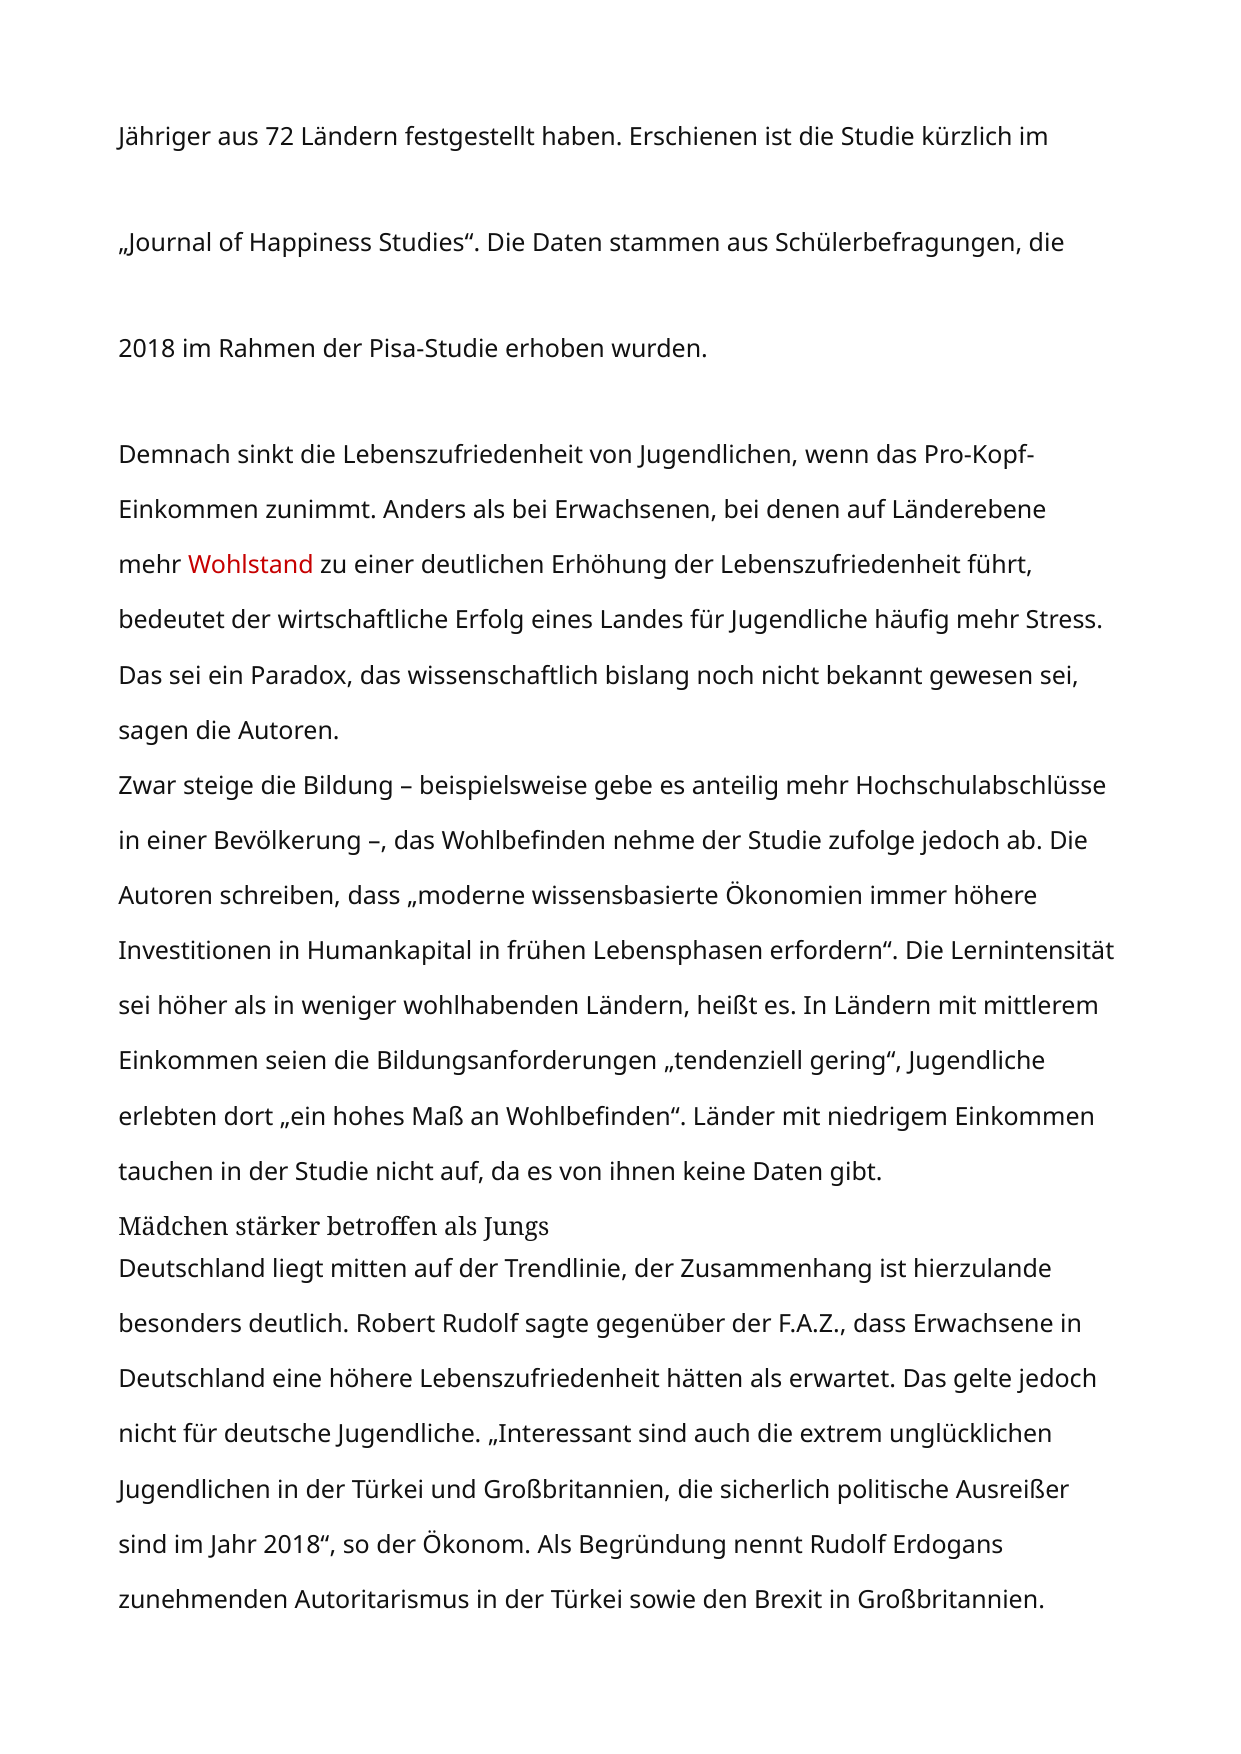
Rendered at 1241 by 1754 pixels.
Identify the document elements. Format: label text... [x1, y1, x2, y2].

text Jähriger aus 72 Ländern festgestellt haben. Erschienen ist die Studie kürzlich im „Journal of Happiness Studies“. Die Daten stammen aus Schülerbefragungen, die 2018 im Rahmen der Pisa-Studie erhoben wurden. [118, 118, 1122, 365]
text Demnach sinkt die Lebenszufriedenheit von Jugendlichen, wenn das Pro-Kopf-Einkommen zunimmt. Anders als bei Erwachsenen, bei denen auf Länderebene mehr Wohlstand zu einer deutlichen Erhöhung der Lebenszufriedenheit führt, bedeutet der wirtschaftliche Erfolg eines Landes für Jugendliche häufig mehr Stress. Das sei ein Paradox, das wissenschaftlich bislang noch nicht bekannt gewesen sei, sagen die Autoren. [118, 437, 1122, 746]
text Deutschland liegt mitten auf der Trendlinie, der Zusammenhang ist hierzulande besonders deutlich. Robert Rudolf sagte gegenüber der F.A.Z., dass Erwachsene in Deutschland eine höhere Lebenszufriedenheit hätten als erwartet. Das gelte jedoch nicht für deutsche Jugendliche. „Interessant sind auch die extrem unglücklichen Jugendlichen in der Türkei und Großbritannien, die sicherlich politische Ausreißer sind im Jahr 2018“, so der Ökonom. Als Begründung nennt Rudolf Erdogans zunehmenden Autoritarismus in der Türkei sowie den Brexit in Großbritannien. [118, 1251, 1122, 1616]
subtitle Mädchen stärker betroffen als Jungs [118, 1208, 1122, 1242]
text Zwar steige die Bildung – beispielsweise gebe es anteilig mehr Hochschulabschlüsse in einer Bevölkerung –, das Wohlbefinden nehme der Studie zufolge jedoch ab. Die Autoren schreiben, dass „moderne wissensbasierte Ökonomien immer höhere Investitionen in Humankapital in frühen Lebensphasen erfordern“. Die Lernintensität sei höher als in weniger wohlhabenden Ländern, heißt es. In Ländern mit mittlerem Einkommen seien die Bildungsanforderungen „tendenziell gering“, Jugendliche erlebten dort „ein hohes Maß an Wohlbefinden“. Länder mit niedrigem Einkommen tauchen in der Studie nicht auf, da es von ihnen keine Daten gibt. [118, 767, 1122, 1187]
